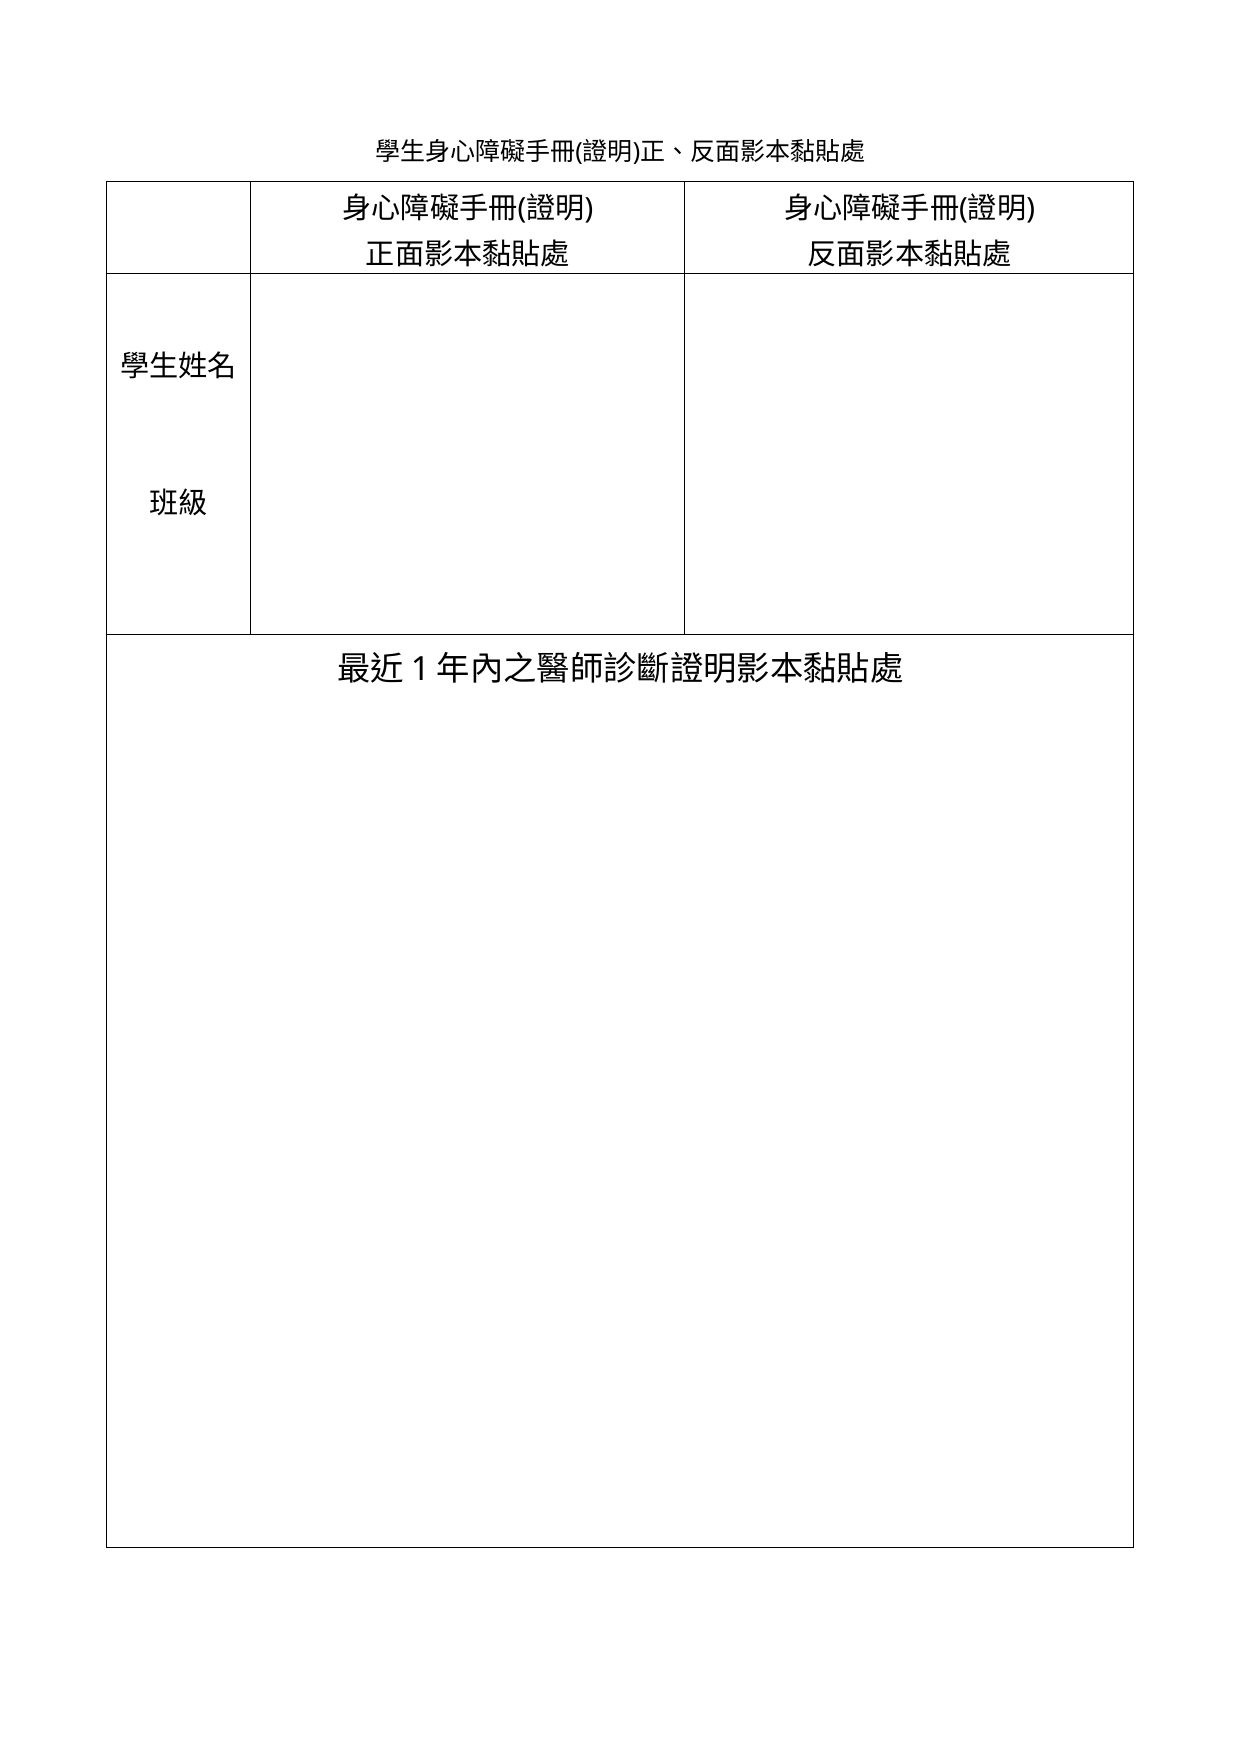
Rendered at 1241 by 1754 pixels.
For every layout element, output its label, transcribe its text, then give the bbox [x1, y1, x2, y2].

table_header [107, 182, 250, 273]
table_header 身心障礙手冊(證明) 正面影本黏貼處 [251, 182, 684, 273]
table_header 身心障礙手冊(證明) 反面影本黏貼處 [685, 182, 1133, 273]
table_cell [685, 274, 1133, 634]
table_cell 最近1年內之醫師診斷證明影本黏貼處 [107, 635, 1133, 1547]
table_cell [251, 274, 684, 634]
text 學生身心障礙手冊(證明)正、反面影本黏貼處 [106, 118, 1134, 181]
table_cell 學生姓名 班級 [107, 274, 250, 634]
